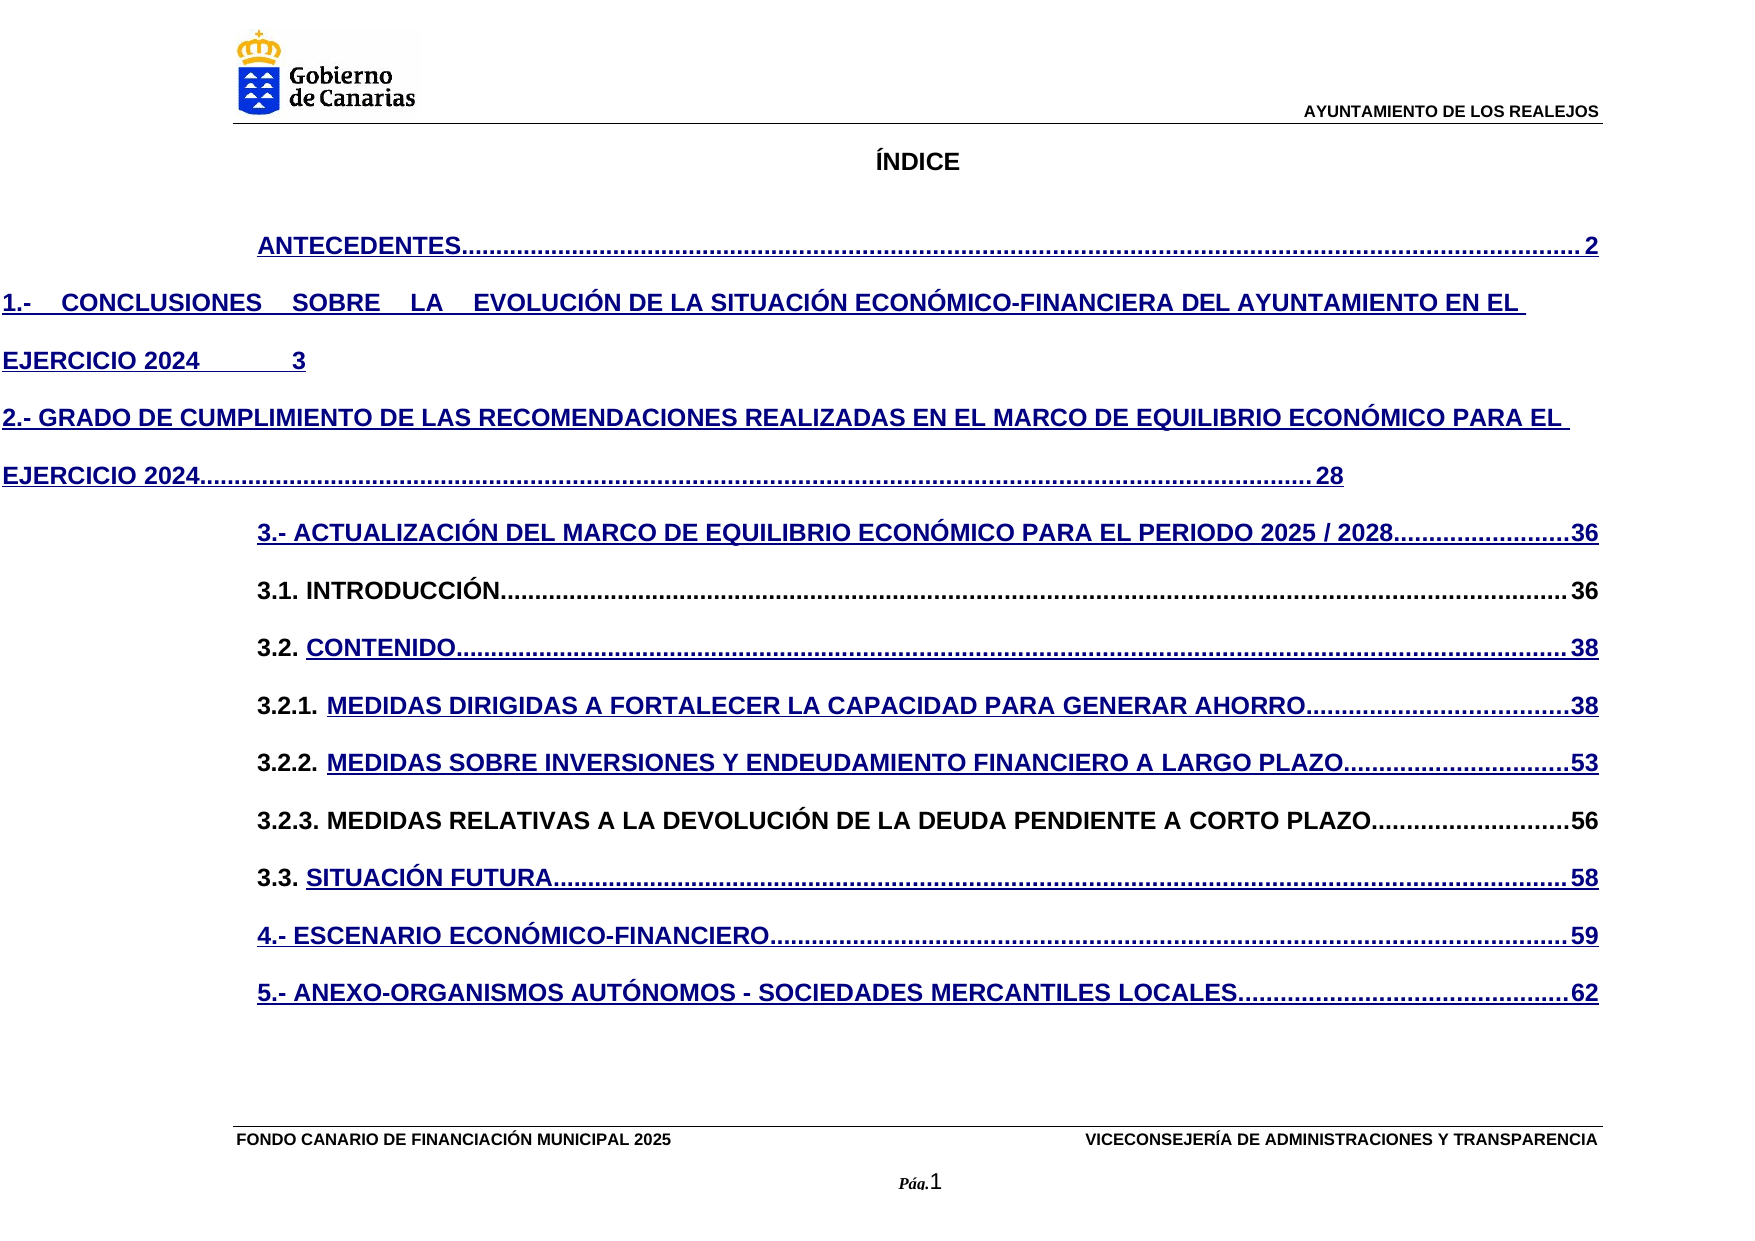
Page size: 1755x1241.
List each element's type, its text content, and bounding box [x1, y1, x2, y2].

text ÍNDICE [448, 147, 1387, 176]
list MEDIDAS RELATIVAS A LA DEVOLUCIÓN DE LA DEUDA PENDIENTE A CORTO PLAZO 56 [257, 806, 1754, 835]
list SITUACIÓN FUTURA 58 [257, 863, 1754, 892]
list MEDIDAS DIRIGIDAS A FORTALECER LA CAPACIDAD PARA GENERAR AHORRO 38 [257, 691, 1754, 720]
text 3.- ACTUALIZACIÓN DEL MARCO DE EQUILIBRIO ECONÓMICO PARA EL PERIODO 2025 / 2028 36 [257, 518, 1754, 547]
text ANTECEDENTES 2 [257, 231, 1754, 260]
text 5.- ANEXO-ORGANISMOS AUTÓNOMOS - SOCIEDADES MERCANTILES LOCALES 62 [257, 978, 1754, 1007]
text 1.- CONCLUSIONES SOBRE LA EVOLUCIÓN DE LA SITUACIÓN ECONÓMICO-FINANCIERA DEL AYUNTAMIENTO EN EL EJERCICIO 2024 3 [2, 288, 1599, 375]
list INTRODUCCIÓN 36 [257, 576, 1754, 605]
list CONTENIDO 38 [257, 633, 1754, 662]
text 2.- GRADO DE CUMPLIMIENTO DE LAS RECOMENDACIONES REALIZADAS EN EL MARCO DE EQUILIBRIO ECONÓMICO PARA EL EJERCICIO 2024 28 [2, 403, 1600, 490]
list MEDIDAS SOBRE INVERSIONES Y ENDEUDAMIENTO FINANCIERO A LARGO PLAZO 53 [257, 748, 1754, 777]
text 4.- ESCENARIO ECONÓMICO-FINANCIERO 59 [257, 921, 1754, 950]
